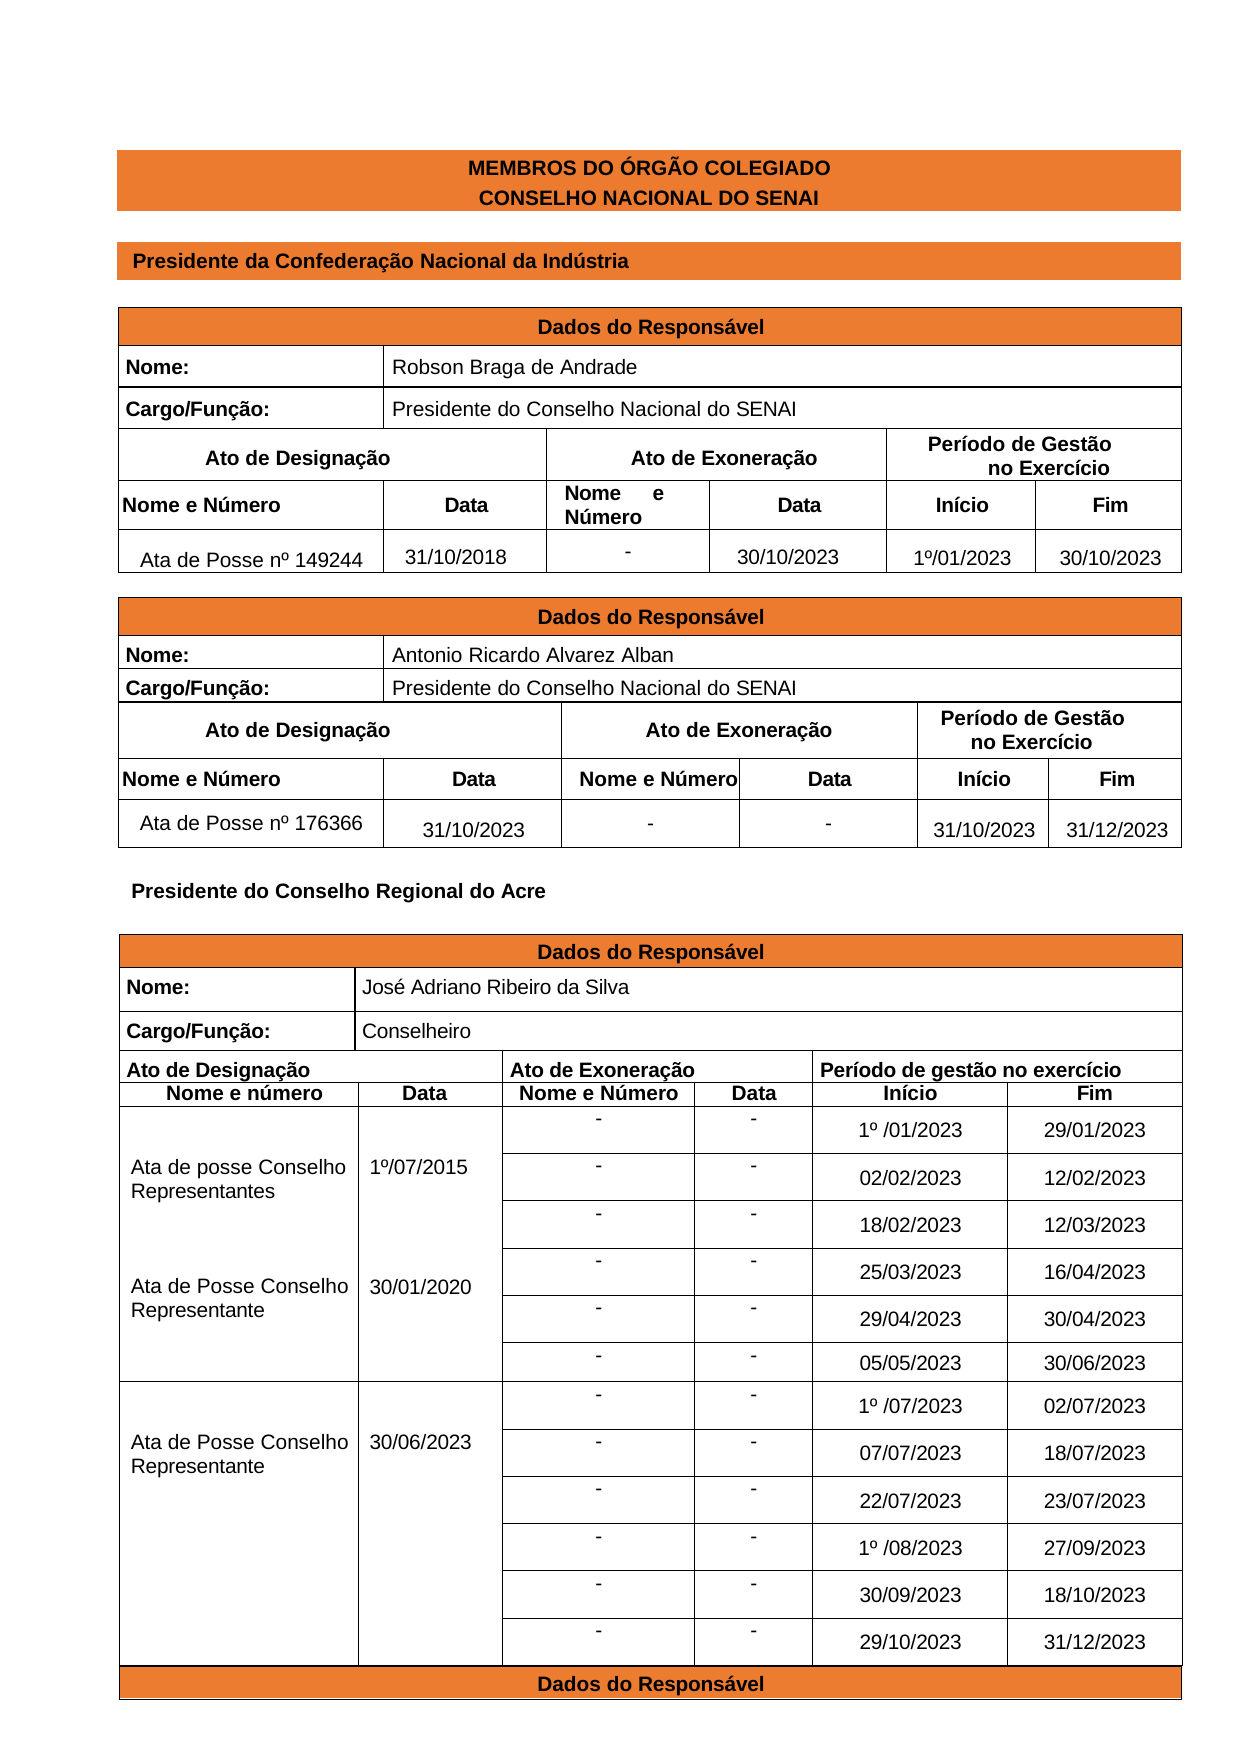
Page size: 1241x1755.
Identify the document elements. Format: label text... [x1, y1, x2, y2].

table_cell Presidente do Conselho Nacional do SENAI [384, 669, 1181, 701]
table_cell Cargo/Função: [120, 1012, 354, 1049]
table_cell Fim [1008, 1083, 1182, 1106]
table_header Dados do Responsável [119, 598, 1181, 635]
table_cell Robson Braga de Andrade [384, 346, 1181, 386]
table_cell 31/12/2023 [1008, 1619, 1182, 1665]
table_cell Nome: [119, 636, 383, 668]
table_cell José Adriano Ribeiro da Silva [356, 968, 1182, 1011]
table_cell - [562, 800, 739, 847]
table_cell - [695, 1619, 812, 1665]
table_cell 30/06/2023 [359, 1382, 502, 1665]
table_cell Período de Gestão no Exercício [918, 703, 1181, 757]
table_cell Nome e Número [547, 481, 709, 529]
table_cell - [695, 1343, 812, 1381]
table_cell Data [710, 481, 886, 529]
table_cell 29/10/2023 [813, 1619, 1007, 1665]
table_cell - [503, 1619, 694, 1665]
table_cell - [695, 1249, 812, 1294]
table_cell 30/10/2023 [1036, 530, 1181, 572]
table_cell - [503, 1382, 694, 1428]
table_header MEMBROS DO ÓRGÃO COLEGIADO CONSELHO NACIONAL DO SENAI [117, 150, 1181, 211]
table_cell - [503, 1154, 694, 1200]
table_cell - [503, 1107, 694, 1153]
table_cell Data [695, 1083, 812, 1106]
table_cell - [695, 1154, 812, 1200]
table_cell Período de Gestão no Exercício [887, 429, 1181, 480]
table_cell Presidente da Confederação Nacional da Indústria [117, 242, 1181, 280]
table_cell Nome e Número [503, 1083, 694, 1106]
table_cell Início [918, 759, 1048, 799]
table_cell Conselheiro [356, 1012, 1182, 1049]
table_cell 05/05/2023 [813, 1343, 1007, 1381]
table_cell 31/10/2023 [384, 800, 561, 847]
table_cell 31/10/2023 [918, 800, 1048, 847]
table_cell Ato de Designação [119, 703, 561, 757]
table_cell Nome: [120, 968, 354, 1011]
table_cell 22/07/2023 [813, 1477, 1007, 1523]
table_cell - [503, 1571, 694, 1617]
table_cell 30/09/2023 [813, 1571, 1007, 1617]
table_cell 31/10/2018 [384, 530, 546, 572]
table_cell 1º/07/2015 30/01/2020 [359, 1107, 502, 1381]
table_cell Ata de posse Conselho Representantes Ata de Posse Conselho Representante [120, 1107, 358, 1381]
table_cell - [547, 530, 709, 572]
table_cell 02/07/2023 [1008, 1382, 1182, 1428]
table_cell Ata de Posse Conselho Representante [120, 1382, 358, 1665]
table_cell - [503, 1343, 694, 1381]
table_cell Ato de Exoneração [503, 1051, 812, 1082]
table_cell - [695, 1382, 812, 1428]
table_cell Ato de Designação [120, 1051, 502, 1082]
table_cell 07/07/2023 [813, 1430, 1007, 1476]
table_cell Nome e Número [562, 759, 739, 799]
table_cell Ato de Designação [119, 429, 546, 480]
table_cell - [503, 1296, 694, 1342]
table_cell - [503, 1201, 694, 1247]
table_cell 1º /01/2023 [813, 1107, 1007, 1153]
table_cell 1º /08/2023 [813, 1524, 1007, 1570]
table_cell - [695, 1430, 812, 1476]
table_cell 27/09/2023 [1008, 1524, 1182, 1570]
table_cell Antonio Ricardo Alvarez Alban [384, 636, 1181, 668]
table_cell Ata de Posse nº 149244 [119, 530, 383, 572]
table_cell Fim [1049, 759, 1181, 799]
table_cell Cargo/Função: [119, 388, 383, 428]
table_cell - [503, 1430, 694, 1476]
table_cell Data [384, 481, 546, 529]
table_cell 1º /07/2023 [813, 1382, 1007, 1428]
table_cell 1º/01/2023 [887, 530, 1035, 572]
table_cell 30/06/2023 [1008, 1343, 1182, 1381]
table_cell - [695, 1296, 812, 1342]
table_cell - [695, 1477, 812, 1523]
table_cell Início [813, 1083, 1007, 1106]
table_cell 29/04/2023 [813, 1296, 1007, 1342]
table_cell 29/01/2023 [1008, 1107, 1182, 1153]
table_cell - [695, 1107, 812, 1153]
table_cell 18/10/2023 [1008, 1571, 1182, 1617]
table_cell 12/03/2023 [1008, 1201, 1182, 1247]
table_cell Data [740, 759, 917, 799]
table_cell 02/02/2023 [813, 1154, 1007, 1200]
table_cell 18/02/2023 [813, 1201, 1007, 1247]
table_cell 30/04/2023 [1008, 1296, 1182, 1342]
table_cell Ata de Posse nº 176366 [119, 800, 383, 847]
table_header Dados do Responsável [120, 1667, 1181, 1698]
table_cell 25/03/2023 [813, 1249, 1007, 1294]
text Presidente do Conselho Regional do Acre [131, 879, 1179, 903]
table_cell 18/07/2023 [1008, 1430, 1182, 1476]
table_header Dados do Responsável [120, 935, 1182, 967]
table_cell Data [384, 759, 561, 799]
table_cell Nome: [119, 346, 383, 386]
table_cell Nome e número [120, 1083, 358, 1106]
table_cell Início [887, 481, 1035, 529]
table_header Dados do Responsável [119, 308, 1181, 345]
table_cell Período de gestão no exercício [813, 1051, 1182, 1082]
table_cell - [695, 1571, 812, 1617]
table_cell - [503, 1249, 694, 1294]
table_cell Cargo/Função: [119, 669, 383, 701]
table_cell Fim [1036, 481, 1181, 529]
table_cell Ato de Exoneração [547, 429, 886, 480]
table_cell 23/07/2023 [1008, 1477, 1182, 1523]
table_cell [117, 211, 1181, 242]
table_cell - [695, 1524, 812, 1570]
table_cell 30/10/2023 [710, 530, 886, 572]
table_cell Data [359, 1083, 502, 1106]
table_cell - [740, 800, 917, 847]
table_cell 31/12/2023 [1049, 800, 1181, 847]
table_cell Nome e Número [119, 481, 383, 529]
table_cell 12/02/2023 [1008, 1154, 1182, 1200]
table_cell Presidente do Conselho Nacional do SENAI [384, 388, 1181, 428]
table_cell Ato de Exoneração [562, 703, 917, 757]
table_cell - [503, 1477, 694, 1523]
table_cell 16/04/2023 [1008, 1249, 1182, 1294]
table_cell Nome e Número [119, 759, 383, 799]
table_cell - [695, 1201, 812, 1247]
table_cell - [503, 1524, 694, 1570]
